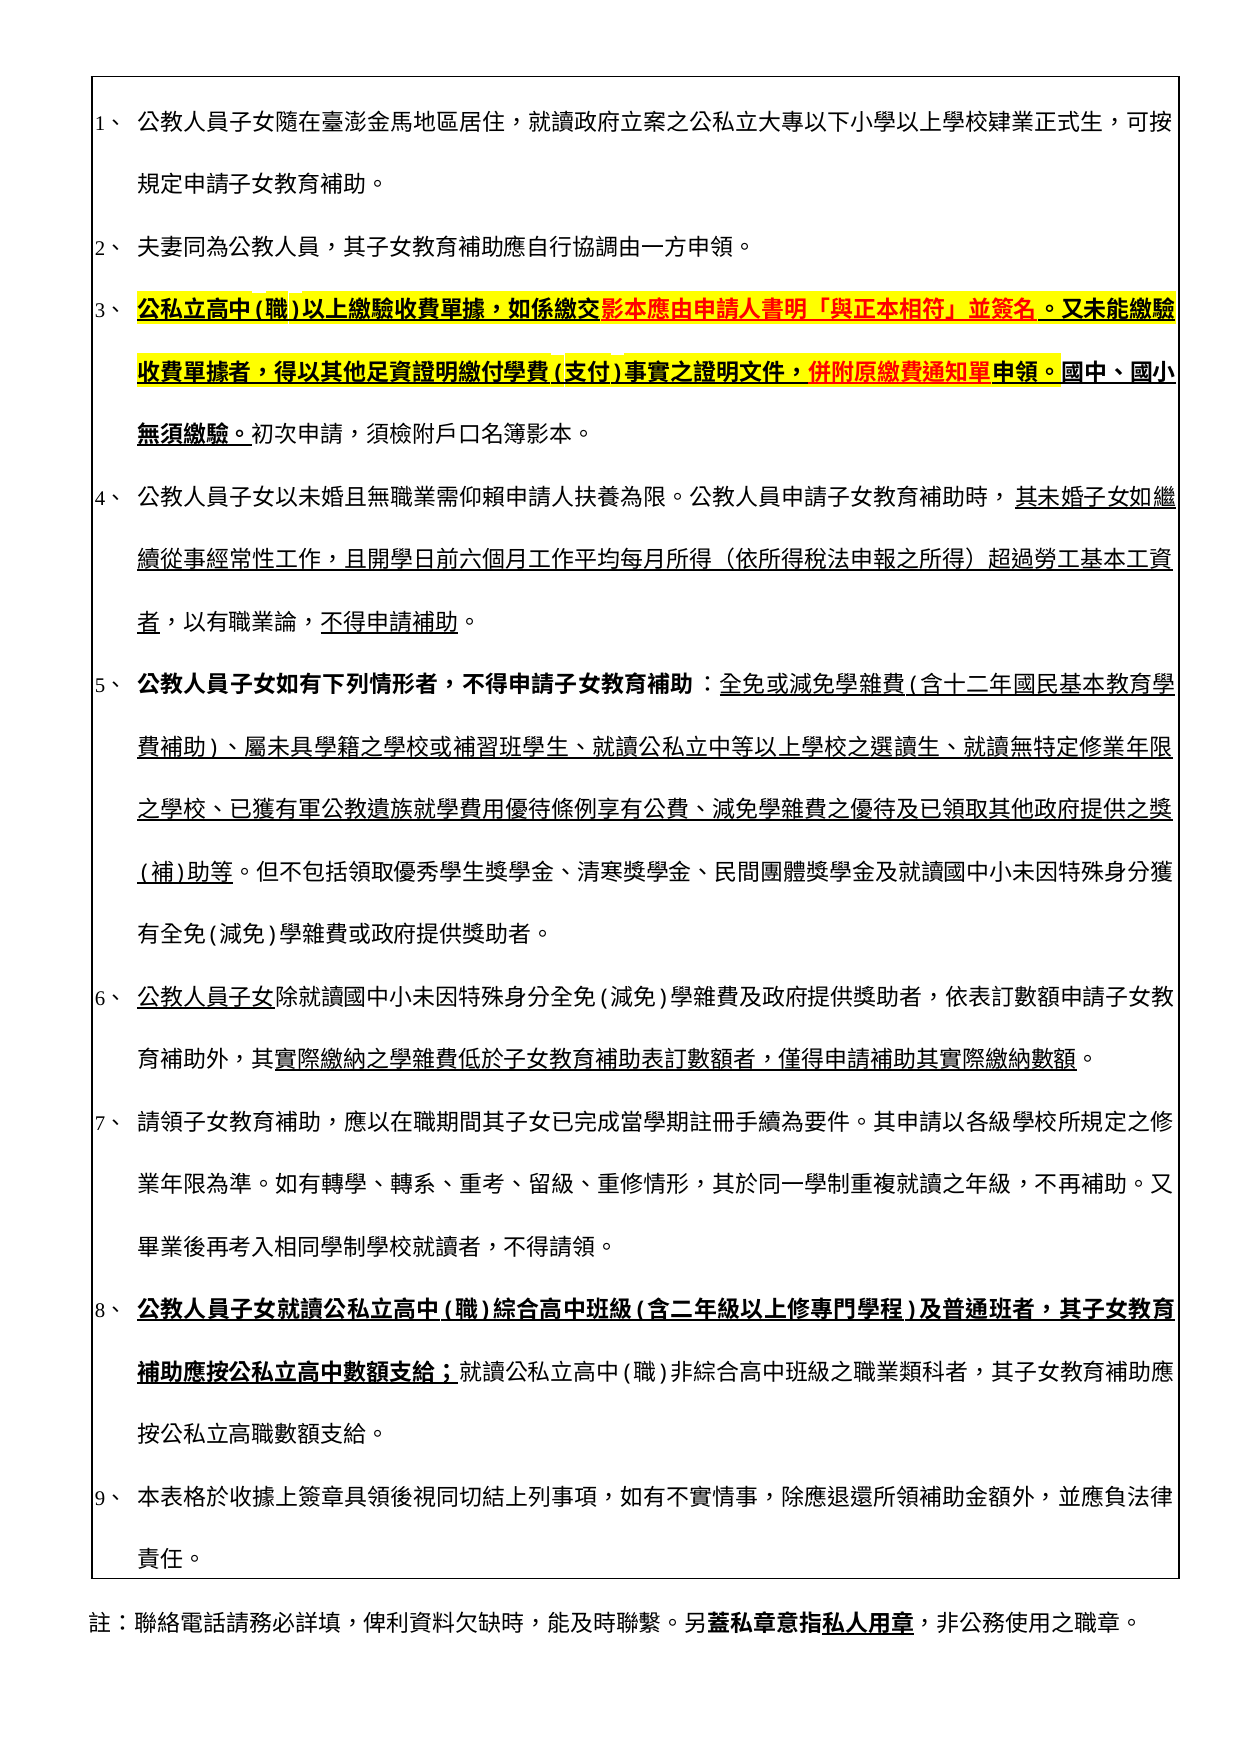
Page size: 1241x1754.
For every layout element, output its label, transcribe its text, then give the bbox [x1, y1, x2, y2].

table_cell 公教人員子女隨在臺澎金馬地區居住，就讀政府立案之公私立大專以下小學以上學校肄業正式生，可按規定申請子女教育補助。 夫妻同為公教人員，其子女教育補助應自行協調由一方申領。 公私立高中(職)以上繳驗收費單據，如係繳交影本應由申請人書明「與正本相符」並簽名。又未能繳驗收費單據者，得以其他足資證明繳付學費(支付)事實之證明文件，併附原繳費通知單申領。國中、國小無須繳驗。初次申請，須檢附戶口名簿影本。 公教人員子女以未婚且無職業需仰賴申請人扶養為限。公教人員申請子女教育補助時，其未婚子女如繼續從事經常性工作，且開學日前六個月工作平均每月所得（依所得稅法申報之所得）超過勞工基本工資者，以有職業論，不得申請補助。 公教人員子女如有下列情形者，不得申請子女教育補助：全免或減免學雜費(含十二年國民基本教育學費補助)、屬未具學籍之學校或補習班學生、就讀公私立中等以上學校之選讀生、就讀無特定修業年限之學校、已獲有軍公教遺族就學費用優待條例享有公費、減免學雜費之優待及已領取其他政府提供之獎(補)助等。但不包括領取優秀學生獎學金、清寒獎學金、民間團體獎學金及就讀國中小未因特殊身分獲有全免(減免)學雜費或政府提供獎助者。 公教人員子女除就讀國中小未因特殊身分全免(減免)學雜費及政府提供獎助者，依表訂數額申請子女教育補助外，其實際繳納之學雜費低於子女教育補助表訂數額者，僅得申請補助其實際繳納數額。 請領子女教育補助，應以在職期間其子女已完成當學期註冊手續為要件。其申請以各級學校所規定之修業年限為準。如有轉學、轉系、重考、留級、重修情形，其於同一學制重複就讀之年級，不再補助。又畢業後再考入相同學制學校就讀者，不得請領。 公教人員子女就讀公私立高中(職)綜合高中班級(含二年級以上修專門學程)及普通班者，其子女教育補助應按公私立高中數額支給；就讀公私立高中(職)非綜合高中班級之職業類科者，其子女教育補助應按公私立高職數額支給。 本表格於收據上簽章具領後視同切結上列事項，如有不實情事，除應退還所領補助金額外，並應負法律責任。 [93, 77, 1178, 1578]
text 註：聯絡電話請務必詳填，俾利資料欠缺時，能及時聯繫。另蓋私章意指私人用章，非公務使用之職章。 [89, 1579, 1181, 1642]
